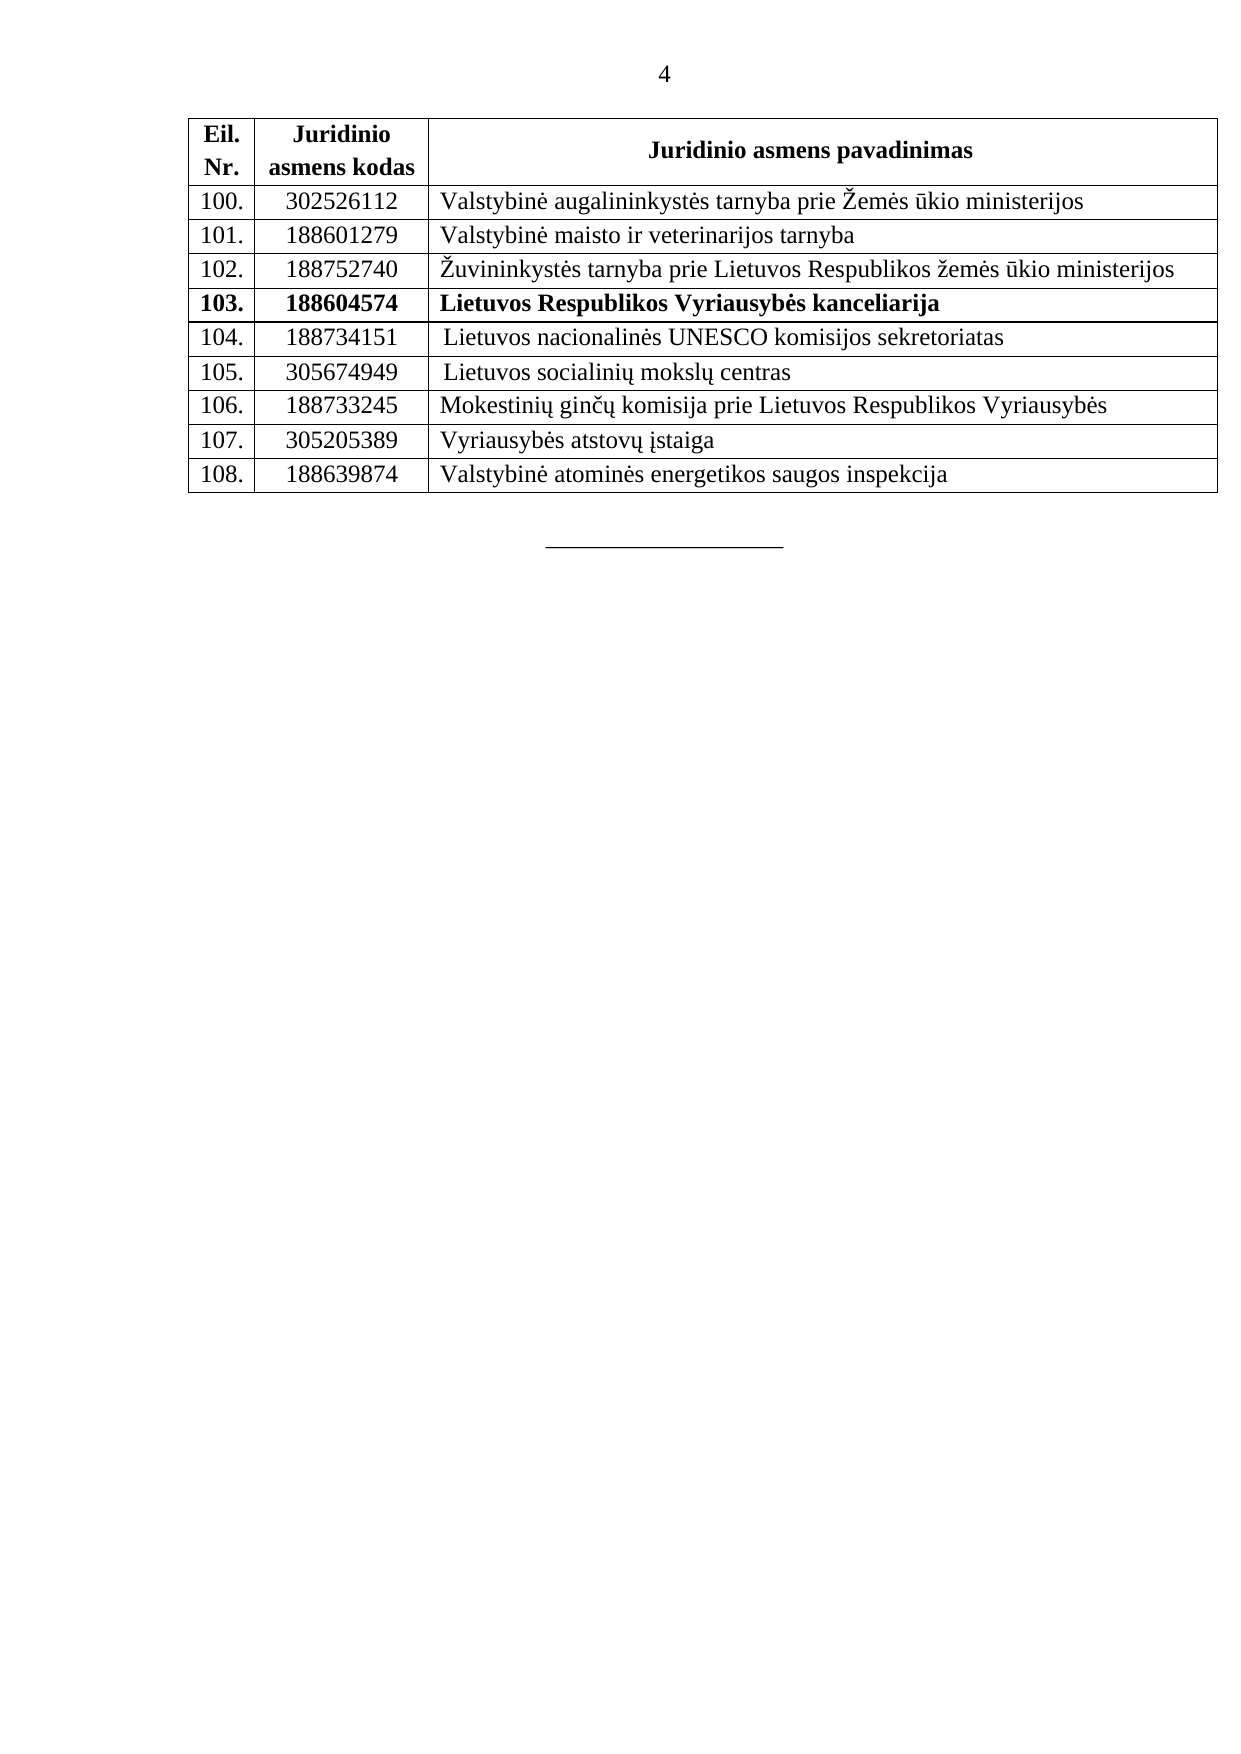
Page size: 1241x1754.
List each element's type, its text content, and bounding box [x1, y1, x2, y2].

table_header Eil. Nr. [189, 119, 254, 185]
table_cell Valstybinė augalininkystės tarnyba prie Žemės ūkio ministerijos [429, 186, 1217, 219]
table_cell 188752740 [255, 254, 428, 287]
table_header Juridinio asmens kodas [255, 119, 428, 185]
table_cell 101. [189, 220, 254, 253]
table_cell 100. [189, 186, 254, 219]
table_cell Lietuvos nacionalinės UNESCO komisijos sekretoriatas [429, 323, 1217, 356]
table_cell Mokestinių ginčų komisija prie Lietuvos Respublikos Vyriausybės [429, 391, 1217, 424]
table_cell 108. [189, 459, 254, 492]
table_cell Valstybinė maisto ir veterinarijos tarnyba [429, 220, 1217, 253]
table_cell 188733245 [255, 391, 428, 424]
table_cell 188601279 [255, 220, 428, 253]
table_cell 305205389 [255, 425, 428, 458]
table_cell Vyriausybės atstovų įstaiga [429, 425, 1217, 458]
table_cell 188734151 [255, 323, 428, 356]
table_cell 103. [189, 289, 254, 321]
table_cell 188639874 [255, 459, 428, 492]
text ___________________ [177, 522, 1152, 550]
table_cell 107. [189, 425, 254, 458]
table_cell 104. [189, 323, 254, 356]
table_cell Žuvininkystės tarnyba prie Lietuvos Respublikos žemės ūkio ministerijos [429, 254, 1217, 287]
table_cell 305674949 [255, 357, 428, 389]
table_cell 106. [189, 391, 254, 424]
table_header Juridinio asmens pavadinimas [429, 119, 1217, 185]
table_cell Lietuvos Respublikos Vyriausybės kanceliarija [429, 289, 1217, 321]
table_cell 302526112 [255, 186, 428, 219]
table_cell 102. [189, 254, 254, 287]
table_cell 105. [189, 357, 254, 389]
table_cell 188604574 [255, 289, 428, 321]
table_cell Valstybinė atominės energetikos saugos inspekcija [429, 459, 1217, 492]
table_cell Lietuvos socialinių mokslų centras [429, 357, 1217, 389]
